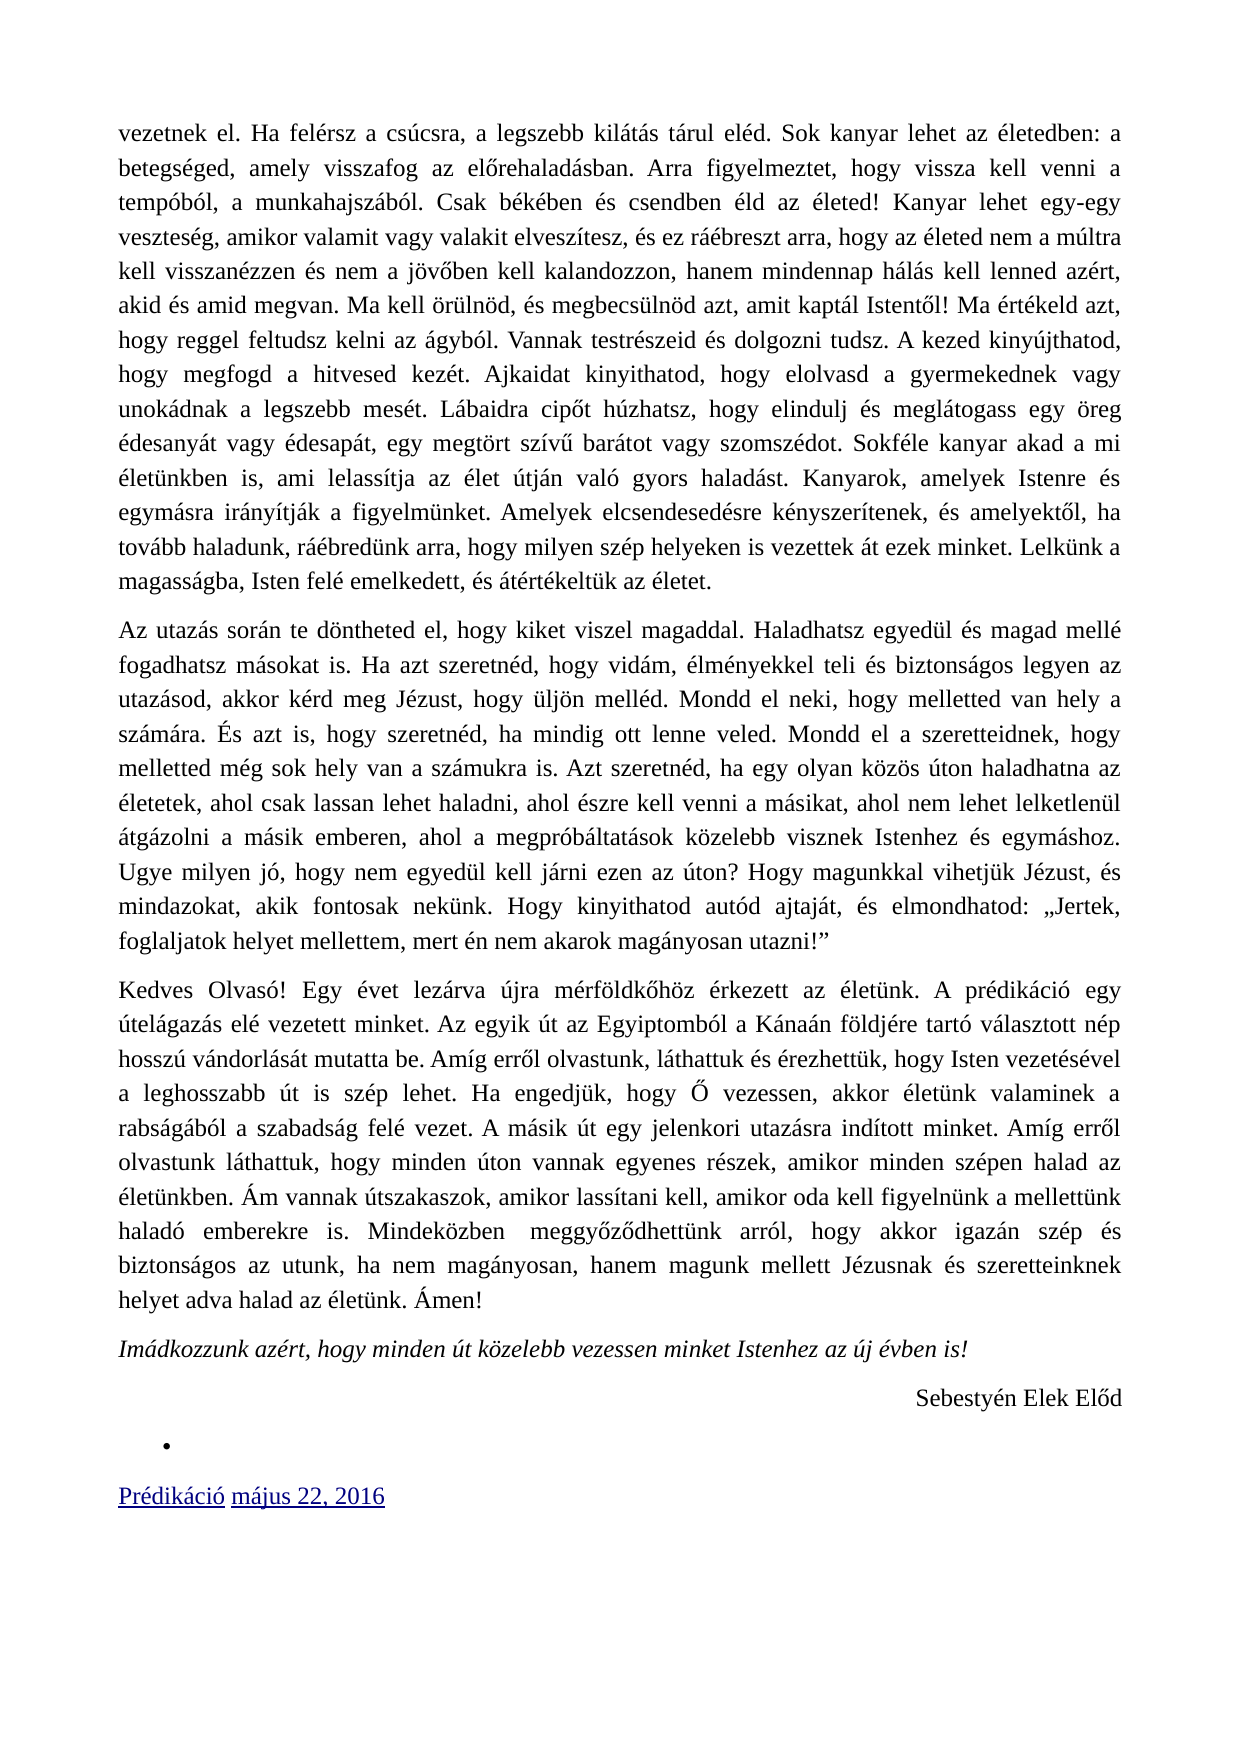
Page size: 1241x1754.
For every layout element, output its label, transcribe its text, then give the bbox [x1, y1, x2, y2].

text vezetnek el. Ha felérsz a csúcsra, a legszebb kilátás tárul eléd. Sok kanyar lehet az életedben: a betegséged, amely visszafog az előrehaladásban. Arra figyelmeztet, hogy vissza kell venni a tempóból, a munkahajszából. Csak békében és csendben éld az életed! Kanyar lehet egy-egy veszteség, amikor valamit vagy valakit elveszítesz, és ez ráébreszt arra, hogy az életed nem a múltra kell visszanézzen és nem a jövőben kell kalandozzon, hanem mindennap hálás kell lenned azért, akid és amid megvan. Ma kell örülnöd, és megbecsülnöd azt, amit kaptál Istentől! Ma értékeld azt, hogy reggel feltudsz kelni az ágyból. Vannak testrészeid és dolgozni tudsz. A kezed kinyújthatod, hogy megfogd a hitvesed kezét. Ajkaidat kinyithatod, hogy elolvasd a gyermekednek vagy unokádnak a legszebb mesét. Lábaidra cipőt húzhatsz, hogy elindulj és meglátogass egy öreg édesanyát vagy édesapát, egy megtört szívű barátot vagy szomszédot. Sokféle kanyar akad a mi életünkben is, ami lelassítja az élet útján való gyors haladást. Kanyarok, amelyek Istenre és egymásra irányítják a figyelmünket. Amelyek elcsendesedésre kényszerítenek, és amelyektől, ha tovább haladunk, ráébredünk arra, hogy milyen szép helyeken is vezettek át ezek minket. Lelkünk a magasságba, Isten felé emelkedett, és átértékeltük az életet. [118, 118, 1122, 595]
text Az utazás során te döntheted el, hogy kiket viszel magaddal. Haladhatsz egyedül és magad mellé fogadhatsz másokat is. Ha azt szeretnéd, hogy vidám, élményekkel teli és biztonságos legyen az utazásod, akkor kérd meg Jézust, hogy üljön melléd. Mondd el neki, hogy melletted van hely a számára. És azt is, hogy szeretnéd, ha mindig ott lenne veled. Mondd el a szeretteidnek, hogy melletted még sok hely van a számukra is. Azt szeretnéd, ha egy olyan közös úton haladhatna az életetek, ahol csak lassan lehet haladni, ahol észre kell venni a másikat, ahol nem lehet lelketlenül átgázolni a másik emberen, ahol a megpróbáltatások közelebb visznek Istenhez és egymáshoz. Ugye milyen jó, hogy nem egyedül kell járni ezen az úton? Hogy magunkkal vihetjük Jézust, és mindazokat, akik fontosak nekünk. Hogy kinyithatod autód ajtaját, és elmondhatod: „Jertek, foglaljatok helyet mellettem, mert én nem akarok magányosan utazni!” [118, 615, 1122, 954]
text Sebestyén Elek Előd [118, 1383, 1122, 1412]
text Kedves Olvasó! Egy évet lezárva újra mérföldkőhöz érkezett az életünk. A prédikáció egy útelágazás elé vezetett minket. Az egyik út az Egyiptomból a Kánaán földjére tartó választott nép hosszú vándorlását mutatta be. Amíg erről olvastunk, láthattuk és érezhettük, hogy Isten vezetésével a leghosszabb út is szép lehet. Ha engedjük, hogy Ő vezessen, akkor életünk valaminek a rabságából a szabadság felé vezet. A másik út egy jelenkori utazásra indított minket. Amíg erről olvastunk láthattuk, hogy minden úton vannak egyenes részek, amikor minden szépen halad az életünkben. Ám vannak útszakaszok, amikor lassítani kell, amikor oda kell figyelnünk a mellettünk haladó emberekre is. Mindeközben meggyőződhettünk arról, hogy akkor igazán szép és biztonságos az utunk, ha nem magányosan, hanem magunk mellett Jézusnak és szeretteinknek helyet adva halad az életünk. Ámen! [118, 975, 1122, 1314]
text Prédikáció május 22, 2016 [118, 1481, 1122, 1510]
text Imádkozzunk azért, hogy minden út közelebb vezessen minket Istenhez az új évben is! [118, 1334, 1122, 1363]
